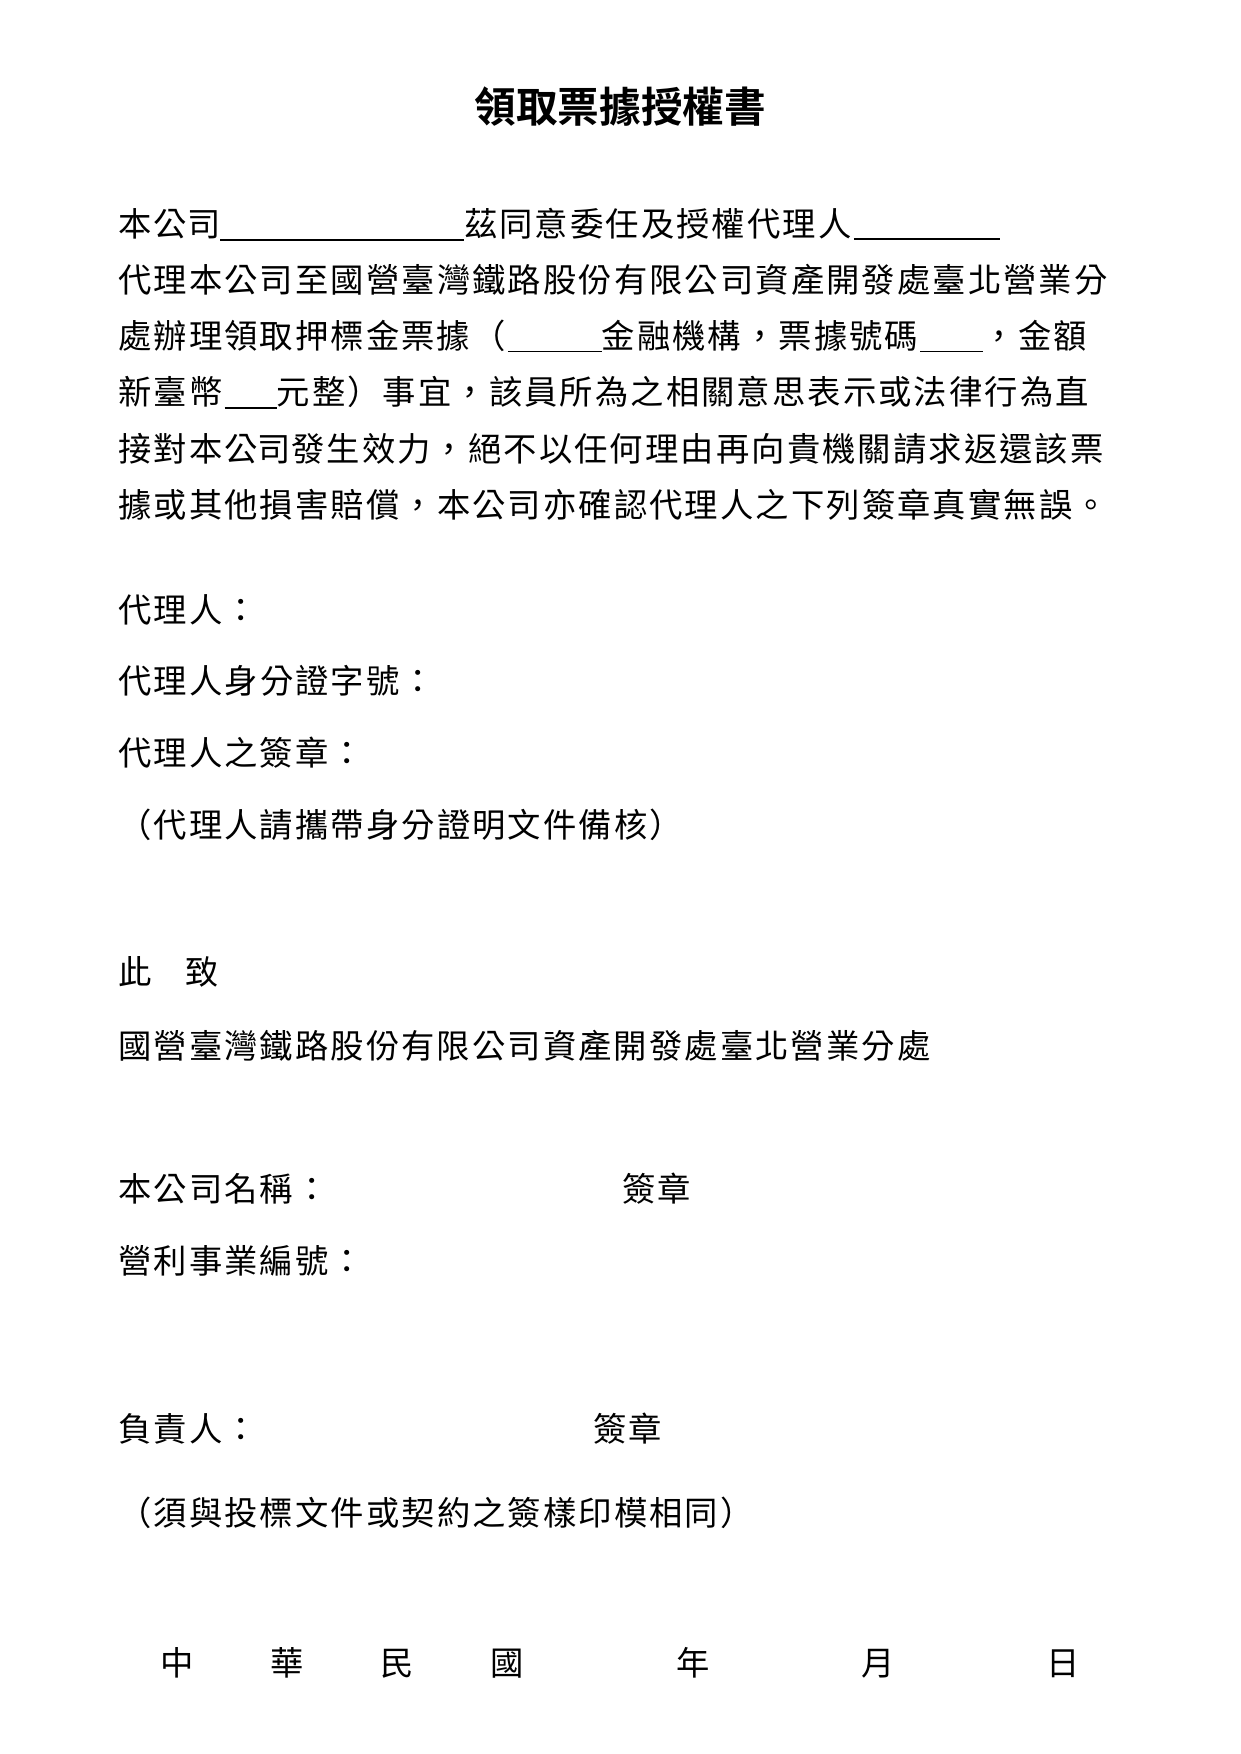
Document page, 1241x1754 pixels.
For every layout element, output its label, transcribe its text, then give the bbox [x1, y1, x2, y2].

text 營利事業編號： [118, 1240, 997, 1282]
text 代理人之簽章： [118, 732, 1048, 774]
text （代理人請攜帶身分證明文件備核） [118, 804, 1048, 846]
text 本公司名稱： 簽章 [118, 1168, 997, 1210]
text 本公司 茲同意委任及授權代理人 代理本公司至國營臺灣鐵路股份有限公司資產開發處臺北營業分處辦理領取押標金票據（ 金融機構，票據號碼 ，金額新臺幣 元整）事宜，該員所為之相關意思表示或法律行為直接對本公司發生效力，絕不以任何理由再向貴機關請求返還該票據或其他損害賠償，本公司亦確認代理人之下列簽章真實無誤。 [118, 191, 1118, 528]
text （須與投標文件或契約之簽樣印模相同） [118, 1486, 997, 1534]
text 代理人： [118, 589, 1048, 631]
text 中 華 民 國 年 月 日 [118, 1618, 1122, 1684]
text 領取票據授權書 [306, 74, 934, 134]
text 國營臺灣鐵路股份有限公司資產開發處臺北營業分處 [118, 1023, 1070, 1067]
text 代理人身分證字號： [118, 661, 1048, 702]
text 此 致 [118, 949, 997, 993]
text 負責人： 簽章 [118, 1383, 997, 1456]
